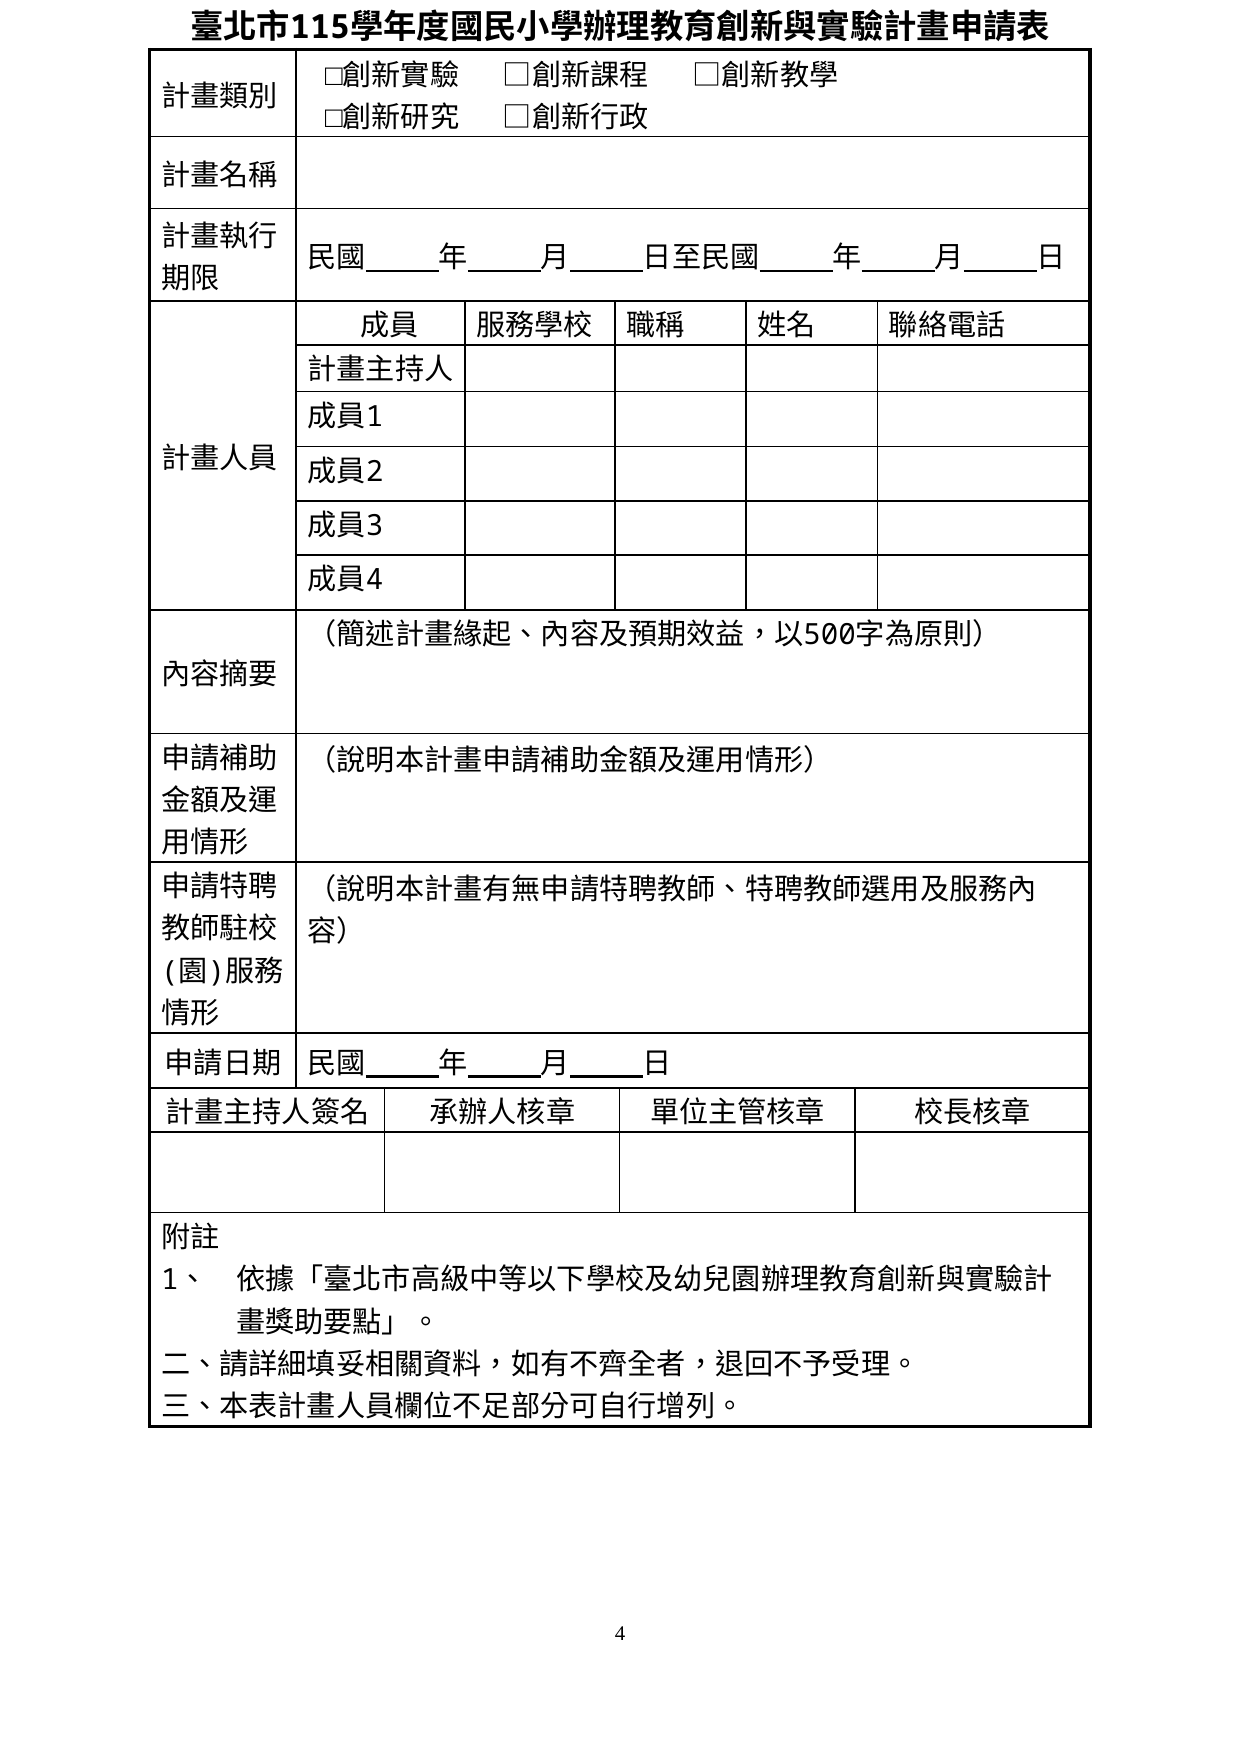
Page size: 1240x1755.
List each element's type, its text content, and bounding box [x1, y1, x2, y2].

table_cell 申請日期 [151, 1034, 295, 1087]
table_cell （說明本計畫申請補助金額及運用情形） [297, 734, 1088, 861]
table_cell 成員 [297, 302, 464, 344]
table_cell 申請補助金額及運用情形 [151, 734, 295, 861]
table_cell 成員3 [297, 502, 464, 554]
table_cell 計畫主持人簽名 [151, 1089, 384, 1131]
table_cell 單位主管核章 [620, 1089, 854, 1131]
table_cell 民國 年 月 日至民國 年 月 日 [297, 209, 1088, 300]
text 臺北市115學年度國民小學辦理教育創新與實驗計畫申請表 [148, 0, 1092, 48]
table_cell [616, 556, 745, 609]
table_cell [878, 447, 1088, 500]
table_cell [466, 556, 614, 609]
table_cell [297, 137, 1088, 208]
table_cell 民國 年 月 日 [297, 1034, 1088, 1087]
table_cell [466, 346, 614, 391]
table_cell 職稱 [616, 302, 745, 344]
table_cell [747, 556, 877, 609]
table_cell [616, 502, 745, 554]
table_cell （簡述計畫緣起、內容及預期效益，以500字為原則） [297, 611, 1088, 733]
table_header □創新實驗 □創新課程 □創新教學 □創新研究 □創新行政 [297, 51, 1088, 136]
table_cell 校長核章 [856, 1089, 1088, 1131]
table_cell [620, 1133, 854, 1212]
table_cell [878, 502, 1088, 554]
table_cell （說明本計畫有無申請特聘教師、特聘教師選用及服務內容） [297, 863, 1088, 1032]
table_cell [466, 502, 614, 554]
table_cell 計畫主持人 [297, 346, 464, 391]
table_cell [151, 1133, 384, 1212]
table_header 計畫類別 [151, 51, 295, 136]
table_cell [466, 392, 614, 446]
table_cell [878, 392, 1088, 446]
table_cell 承辦人核章 [385, 1089, 619, 1131]
table_cell 計畫執行期限 [151, 209, 295, 300]
table_cell [747, 502, 877, 554]
table_cell [385, 1133, 619, 1212]
table_cell 聯絡電話 [878, 302, 1088, 344]
table_cell [747, 346, 877, 391]
table_cell [747, 447, 877, 500]
table_cell 姓名 [747, 302, 877, 344]
table_cell 計畫人員 [151, 302, 295, 609]
table_cell [747, 392, 877, 446]
table_cell [856, 1133, 1088, 1212]
table_cell 計畫名稱 [151, 137, 295, 208]
table_cell 附註 依據「臺北市高級中等以下學校及幼兒園辦理教育創新與實驗計畫獎助要點」。 二、請詳細填妥相關資料，如有不齊全者，退回不予受理。 三、本表計畫人員欄位不足部分可自行增列。 [151, 1213, 1088, 1425]
table_cell 成員4 [297, 556, 464, 609]
table_cell [466, 447, 614, 500]
table_cell 成員2 [297, 447, 464, 500]
table_cell 服務學校 [466, 302, 614, 344]
table_cell 成員1 [297, 392, 464, 446]
table_cell [616, 447, 745, 500]
table_cell [616, 346, 745, 391]
table_cell [616, 392, 745, 446]
table_cell 內容摘要 [151, 611, 295, 733]
table_cell [878, 556, 1088, 609]
table_cell 申請特聘教師駐校(園)服務情形 [151, 863, 295, 1032]
table_cell [878, 346, 1088, 391]
